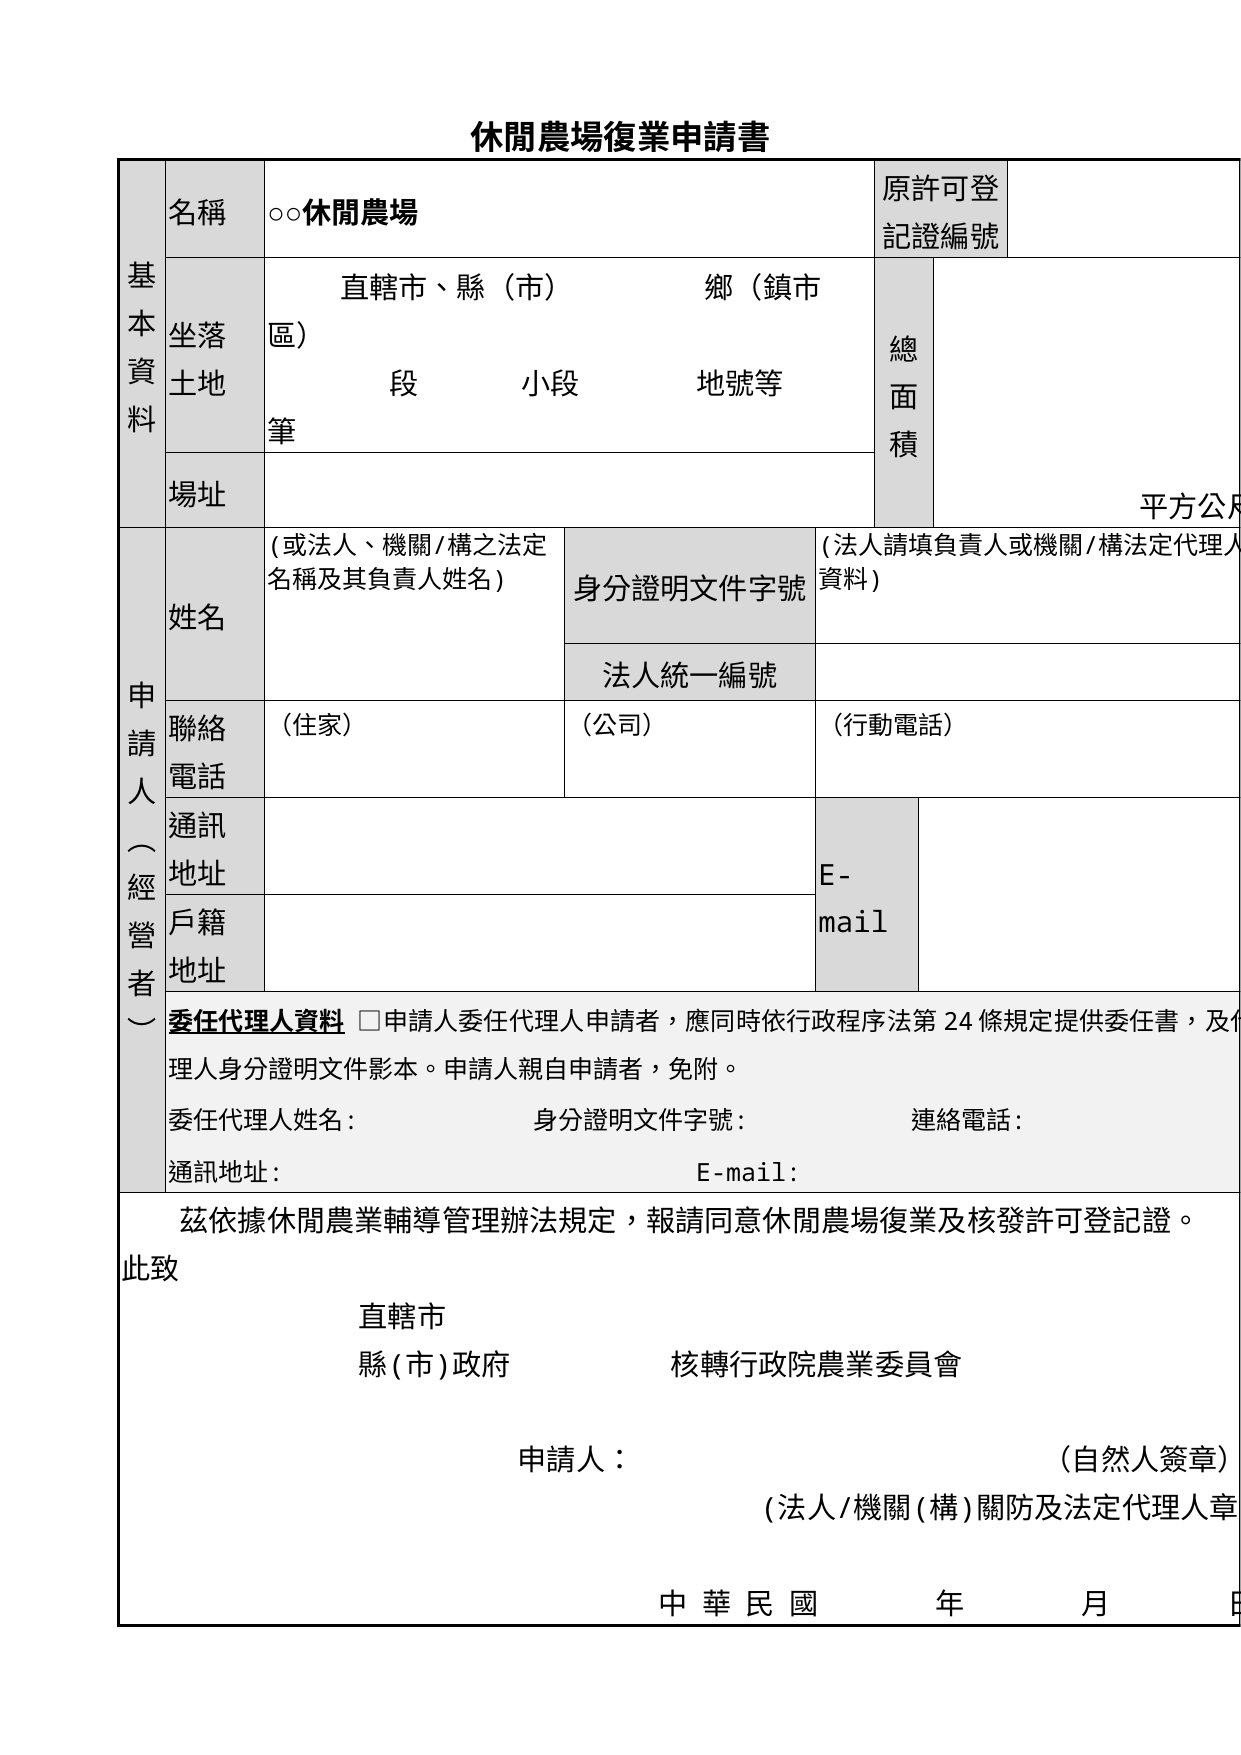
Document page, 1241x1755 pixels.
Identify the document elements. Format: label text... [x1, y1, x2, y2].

table_cell 茲依據休閒農業輔導管理辦法規定，報請同意休閒農場復業及核發許可登記證。 此致 直轄市 縣(市)政府 核轉行政院農業委員會 申請人： （自然人簽章） (法人/機關(構)關防及法定代理人章) 中 華 民 國 年 月 日 [120, 1193, 1239, 1624]
table_cell 聯絡 電話 [166, 701, 264, 797]
table_header 名稱 [166, 161, 264, 257]
table_cell [265, 453, 874, 527]
table_cell E-mail [816, 798, 918, 991]
table_cell [919, 798, 1239, 991]
table_cell 申請人︵經營者︶ [120, 528, 165, 1192]
table_cell [265, 895, 815, 991]
table_cell 身分證明文件字號 [565, 528, 815, 643]
table_cell 平方公尺 [934, 258, 1239, 527]
table_cell [816, 644, 1239, 700]
table_header 基本資料 [120, 161, 165, 527]
table_cell 通訊 地址 [166, 798, 264, 894]
table_cell 總面積 [875, 258, 933, 527]
table_cell 姓名 [166, 528, 264, 700]
text 休閒農場復業申請書 [118, 114, 1122, 158]
table_cell 直轄市、縣（市） 鄉（鎮市區） 段 小段 地號等 筆 [265, 258, 874, 452]
table_header 原許可登記證編號 [875, 161, 1007, 257]
table_cell (法人請填負責人或機關/構法定代理人資料) [816, 528, 1239, 643]
table_cell 坐落 土地 [166, 258, 264, 452]
table_cell （行動電話） [816, 701, 1239, 797]
table_cell 委任代理人資料 □申請人委任代理人申請者，應同時依行政程序法第24條規定提供委任書，及代理人身分證明文件影本。申請人親自申請者，免附。 委任代理人姓名: 身分證明文件字號: 連絡電話: 通訊地址: E-mail: [166, 992, 1239, 1192]
table_header [1008, 161, 1239, 257]
table_cell 場址 [166, 453, 264, 527]
table_cell （公司） [565, 701, 815, 797]
table_cell （住家） [265, 701, 564, 797]
table_cell 戶籍 地址 [166, 895, 264, 991]
table_cell 法人統一編號 [565, 644, 815, 700]
table_header ○○休閒農場 [265, 161, 874, 257]
table_cell (或法人、機關/構之法定名稱及其負責人姓名) [265, 528, 564, 700]
table_cell [265, 798, 815, 894]
